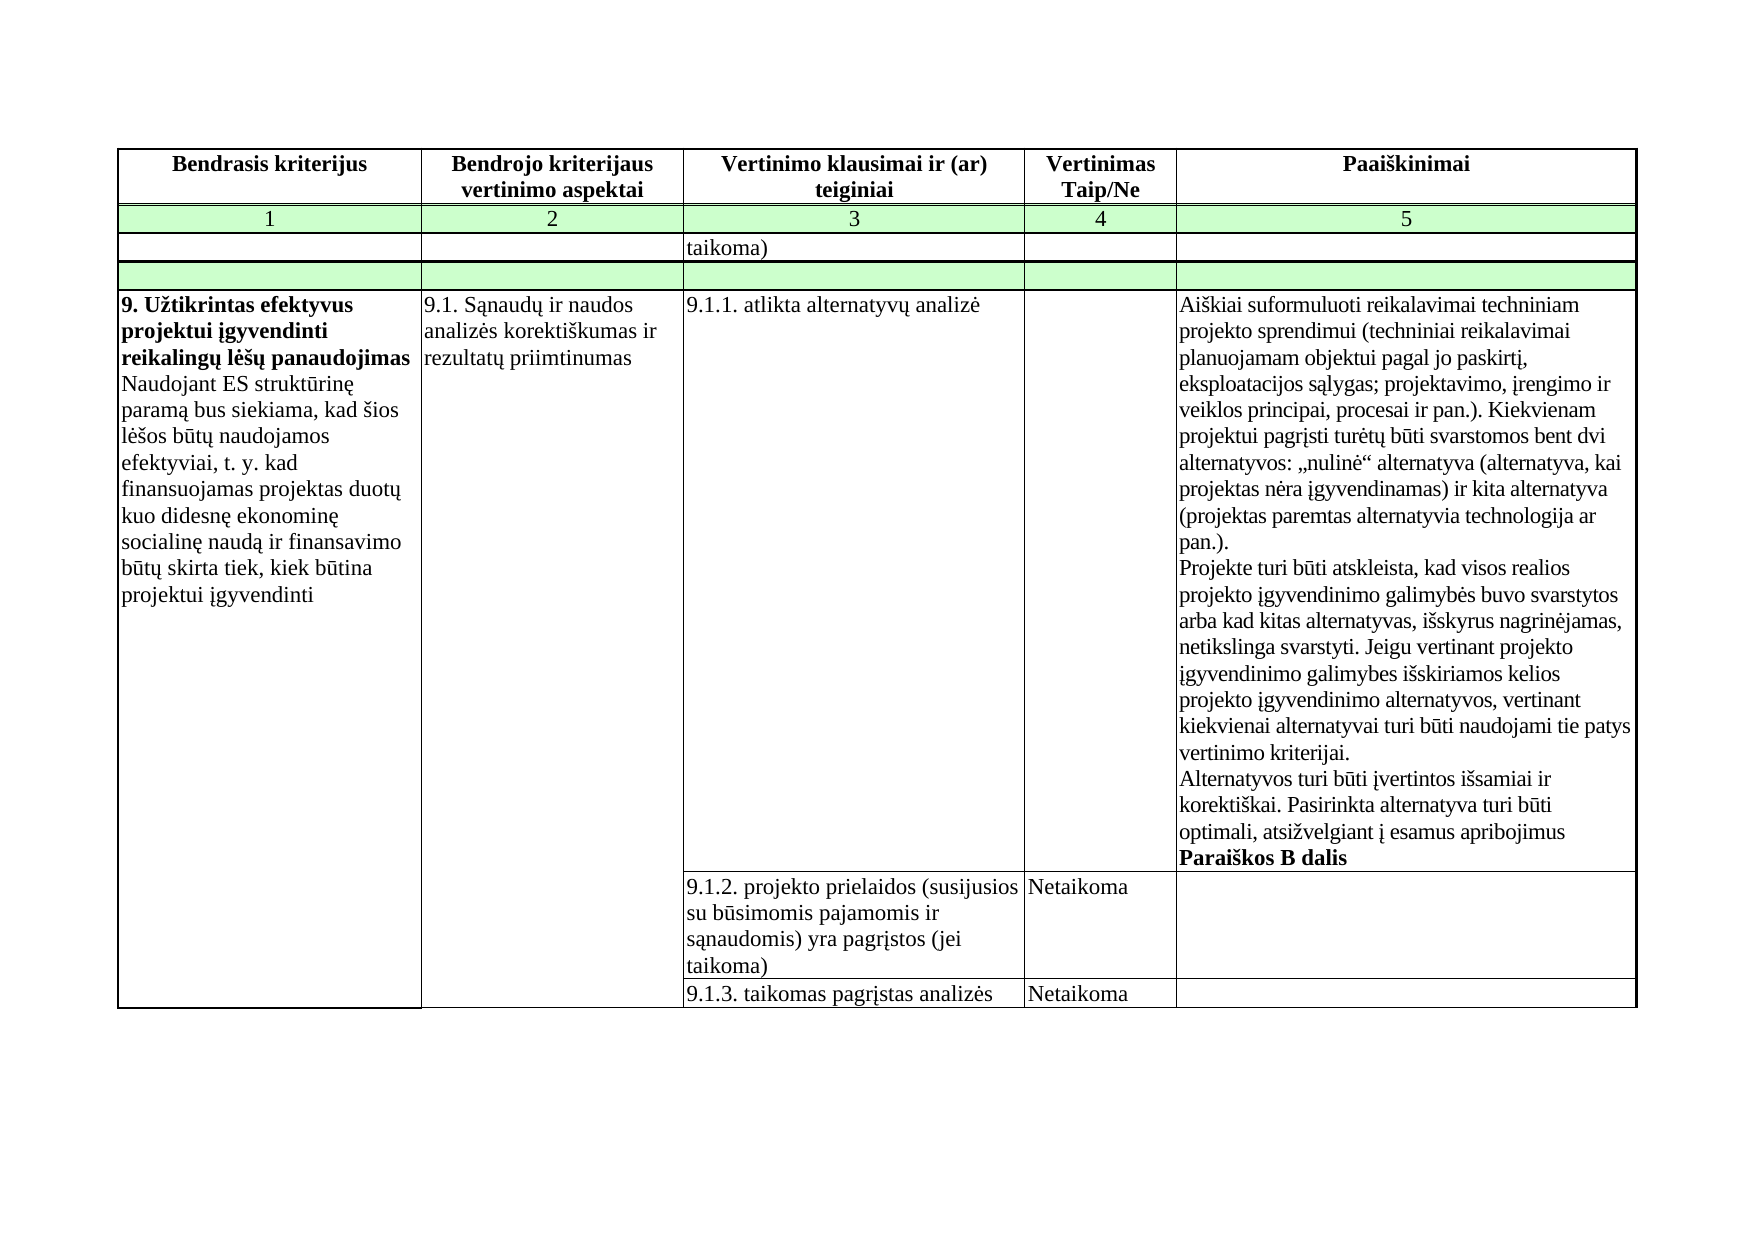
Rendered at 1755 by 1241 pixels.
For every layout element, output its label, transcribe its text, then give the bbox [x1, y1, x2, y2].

table_cell 3 [684, 206, 1024, 232]
table_header Vertinimas Taip/Ne [1025, 150, 1176, 202]
table_cell [1025, 263, 1176, 289]
table_header Vertinimo klausimai ir (ar) teiginiai [684, 150, 1024, 202]
table_cell [1177, 872, 1635, 978]
table_cell [422, 234, 683, 260]
table_cell [1177, 263, 1635, 289]
table_header Bendrojo kriterijaus vertinimo aspektai [422, 150, 683, 202]
table_cell [119, 263, 421, 289]
table_cell [119, 234, 421, 260]
table_header Bendrasis kriterijus [119, 150, 421, 202]
table_cell 9.1.2. projekto prielaidos (susijusios su būsimomis pajamomis ir sąnaudomis) yra pagrįstos (jei taikoma) [684, 872, 1024, 978]
table_cell 4 [1025, 206, 1176, 232]
table_cell 9. Užtikrintas efektyvus projektui įgyvendinti reikalingų lėšų panaudojimas Naudojant ES struktūrinę paramą bus siekiama, kad šios lėšos būtų naudojamos efektyviai, t. y. kad finansuojamas projektas duotų kuo didesnę ekonominę socialinę naudą ir finansavimo būtų skirta tiek, kiek būtina projektui įgyvendinti [119, 291, 421, 1007]
table_cell [422, 263, 683, 289]
table_cell [1177, 234, 1635, 260]
table_header Paaiškinimai [1177, 150, 1635, 202]
table_cell [684, 263, 1024, 289]
table_cell [1025, 291, 1176, 871]
table_cell 9.1. Sąnaudų ir naudos analizės korektiškumas ir rezultatų priimtinumas [422, 291, 683, 1007]
table_cell 9.1.1. atlikta alternatyvų analizė [684, 291, 1024, 871]
table_cell [1025, 234, 1176, 260]
table_cell 9.1.3. taikomas pagrįstas analizės [684, 979, 1024, 1007]
table_cell Aiškiai suformuluoti reikalavimai techniniam projekto sprendimui (techniniai reikalavimai planuojamam objektui pagal jo paskirtį, eksploatacijos sąlygas; projektavimo, įrengimo ir veiklos principai, procesai ir pan.). Kiekvienam projektui pagrįsti turėtų būti svarstomos bent dvi alternatyvos: „nulinė“ alternatyva (alternatyva, kai projektas nėra įgyvendinamas) ir kita alternatyva (projektas paremtas alternatyvia technologija ar pan.). Projekte turi būti atskleista, kad visos realios projekto įgyvendinimo galimybės buvo svarstytos arba kad kitas alternatyvas, išskyrus nagrinėjamas, netikslinga svarstyti. Jeigu vertinant projekto įgyvendinimo galimybes išskiriamos kelios projekto įgyvendinimo alternatyvos, vertinant kiekvienai alternatyvai turi būti naudojami tie patys vertinimo kriterijai. Alternatyvos turi būti įvertintos išsamiai ir korektiškai. Pasirinkta alternatyva turi būti optimali, atsižvelgiant į esamus apribojimus Paraiškos B dalis [1177, 291, 1635, 871]
table_cell 1 [119, 206, 421, 232]
table_cell Netaikoma [1025, 872, 1176, 978]
table_cell 5 [1177, 206, 1635, 232]
table_cell Netaikoma [1025, 979, 1176, 1007]
table_cell taikoma) [684, 234, 1024, 260]
table_cell 2 [422, 206, 683, 232]
table_cell [1177, 979, 1635, 1007]
